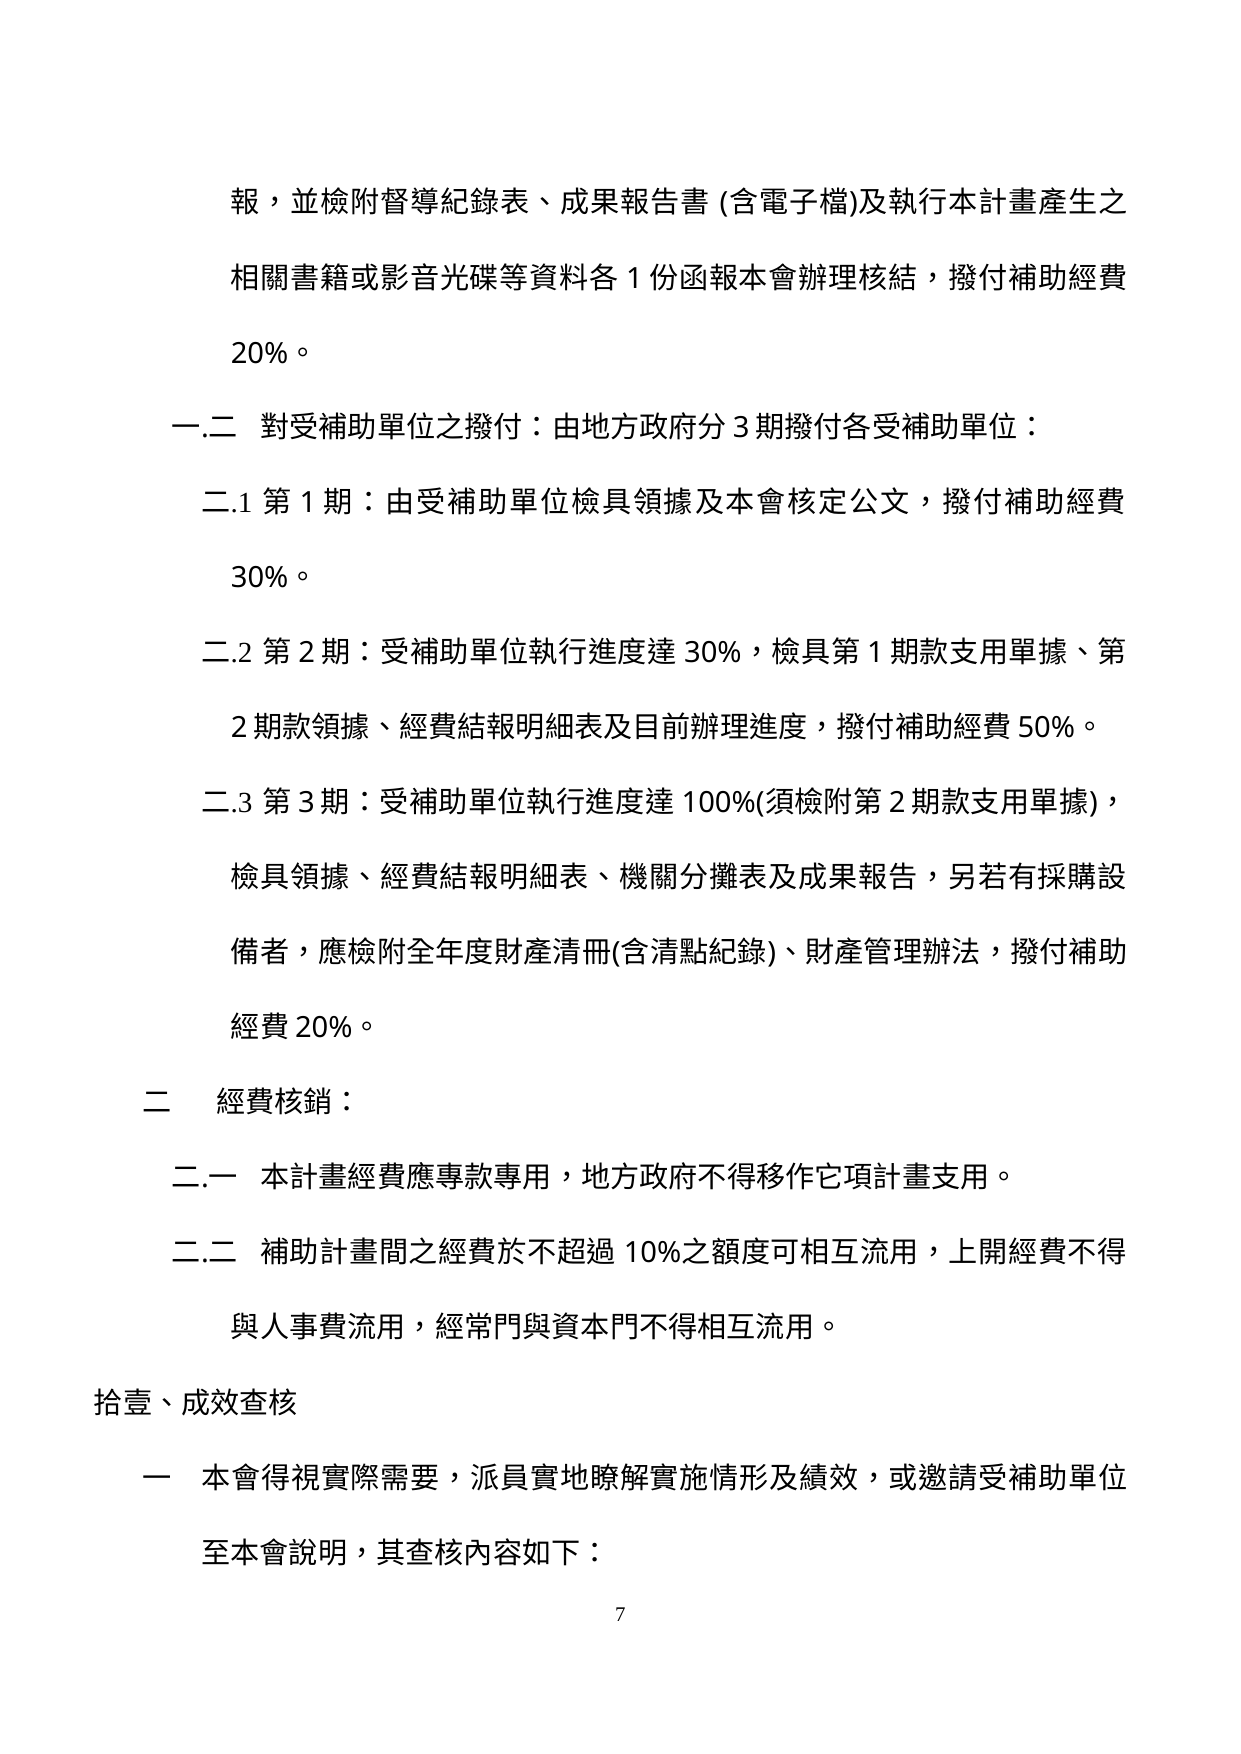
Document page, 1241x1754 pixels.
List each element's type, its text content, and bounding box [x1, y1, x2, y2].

list 本會得視實際需要，派員實地瞭解實施情形及績效，或邀請受補助單位至本會說明，其查核內容如下： [142, 1438, 1128, 1588]
list 對受補助單位之撥付：由地方政府分3期撥付各受補助單位： [172, 388, 1128, 463]
list 本計畫經費應專款專用，地方政府不得移作它項計畫支用。 [172, 1138, 1128, 1213]
text 拾壹、成效查核 [94, 1363, 1128, 1438]
list 第1期：由受補助單位檢具領據及本會核定公文，撥付補助經費30%。 [201, 463, 1128, 613]
list 第3期：受補助單位執行進度達100%(須檢附第2期款支用單據)，檢具領據、經費結報明細表、機關分攤表及成果報告，另若有採購設備者，應檢附全年度財產清冊(含清點紀錄)、財產管理辦法，撥付補助經費20%。 [201, 763, 1128, 1063]
list 報，並檢附督導紀錄表、成果報告書 (含電子檔)及執行本計畫產生之相關書籍或影音光碟等資料各1份函報本會辦理核結，撥付補助經費20%。 [201, 163, 1128, 388]
list 經費核銷： [142, 1063, 1128, 1138]
list 第2期：受補助單位執行進度達30%，檢具第1期款支用單據、第2期款領據、經費結報明細表及目前辦理進度，撥付補助經費50%。 [201, 613, 1128, 763]
list 補助計畫間之經費於不超過10%之額度可相互流用，上開經費不得與人事費流用，經常門與資本門不得相互流用。 [172, 1213, 1128, 1363]
